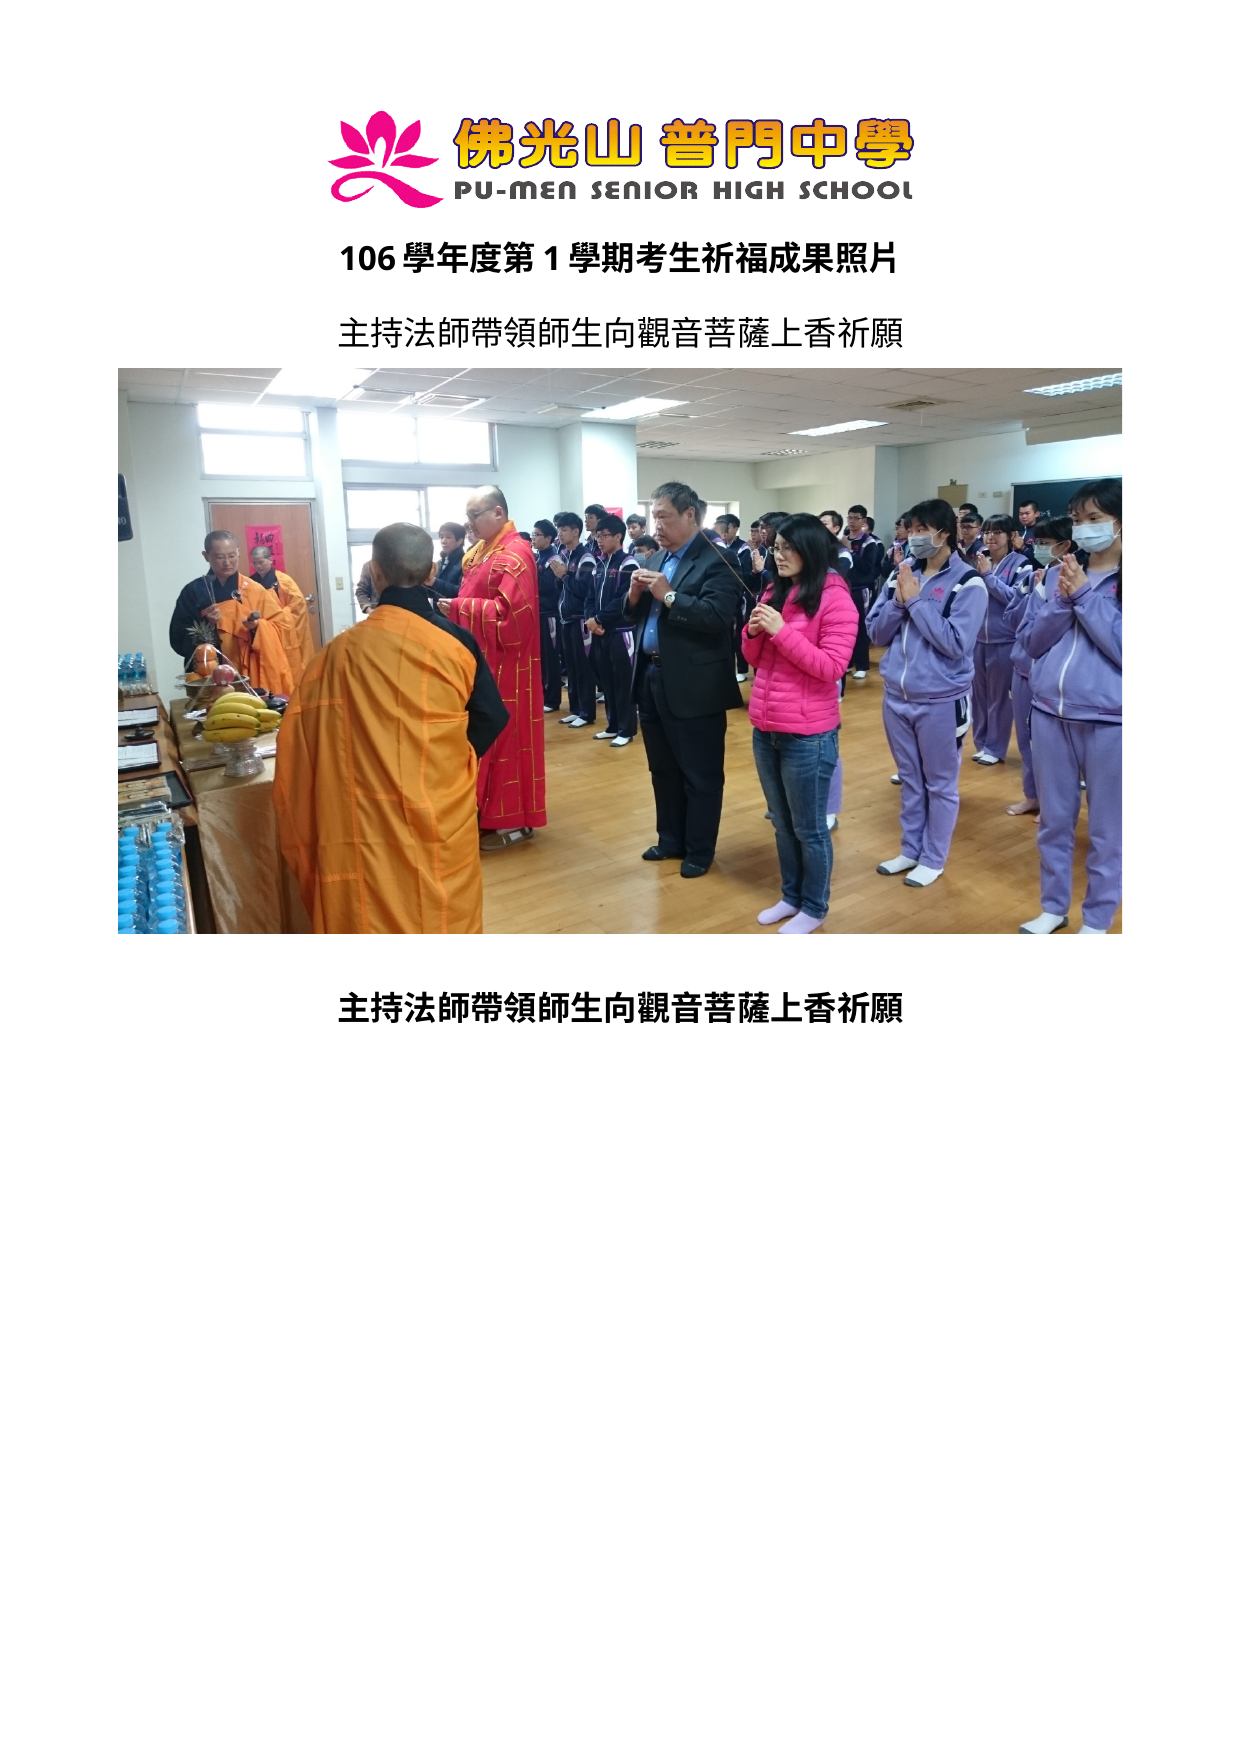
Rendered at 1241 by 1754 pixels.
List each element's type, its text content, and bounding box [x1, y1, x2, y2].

picture [322, 106, 918, 212]
text 106學年度第1學期考生祈福成果照片 [118, 219, 1122, 294]
text 主持法師帶領師生向觀音菩薩上香祈願 [118, 969, 1122, 1044]
text [118, 934, 1122, 969]
picture [118, 368, 1123, 934]
text 主持法師帶領師生向觀音菩薩上香祈願 [118, 294, 1122, 368]
